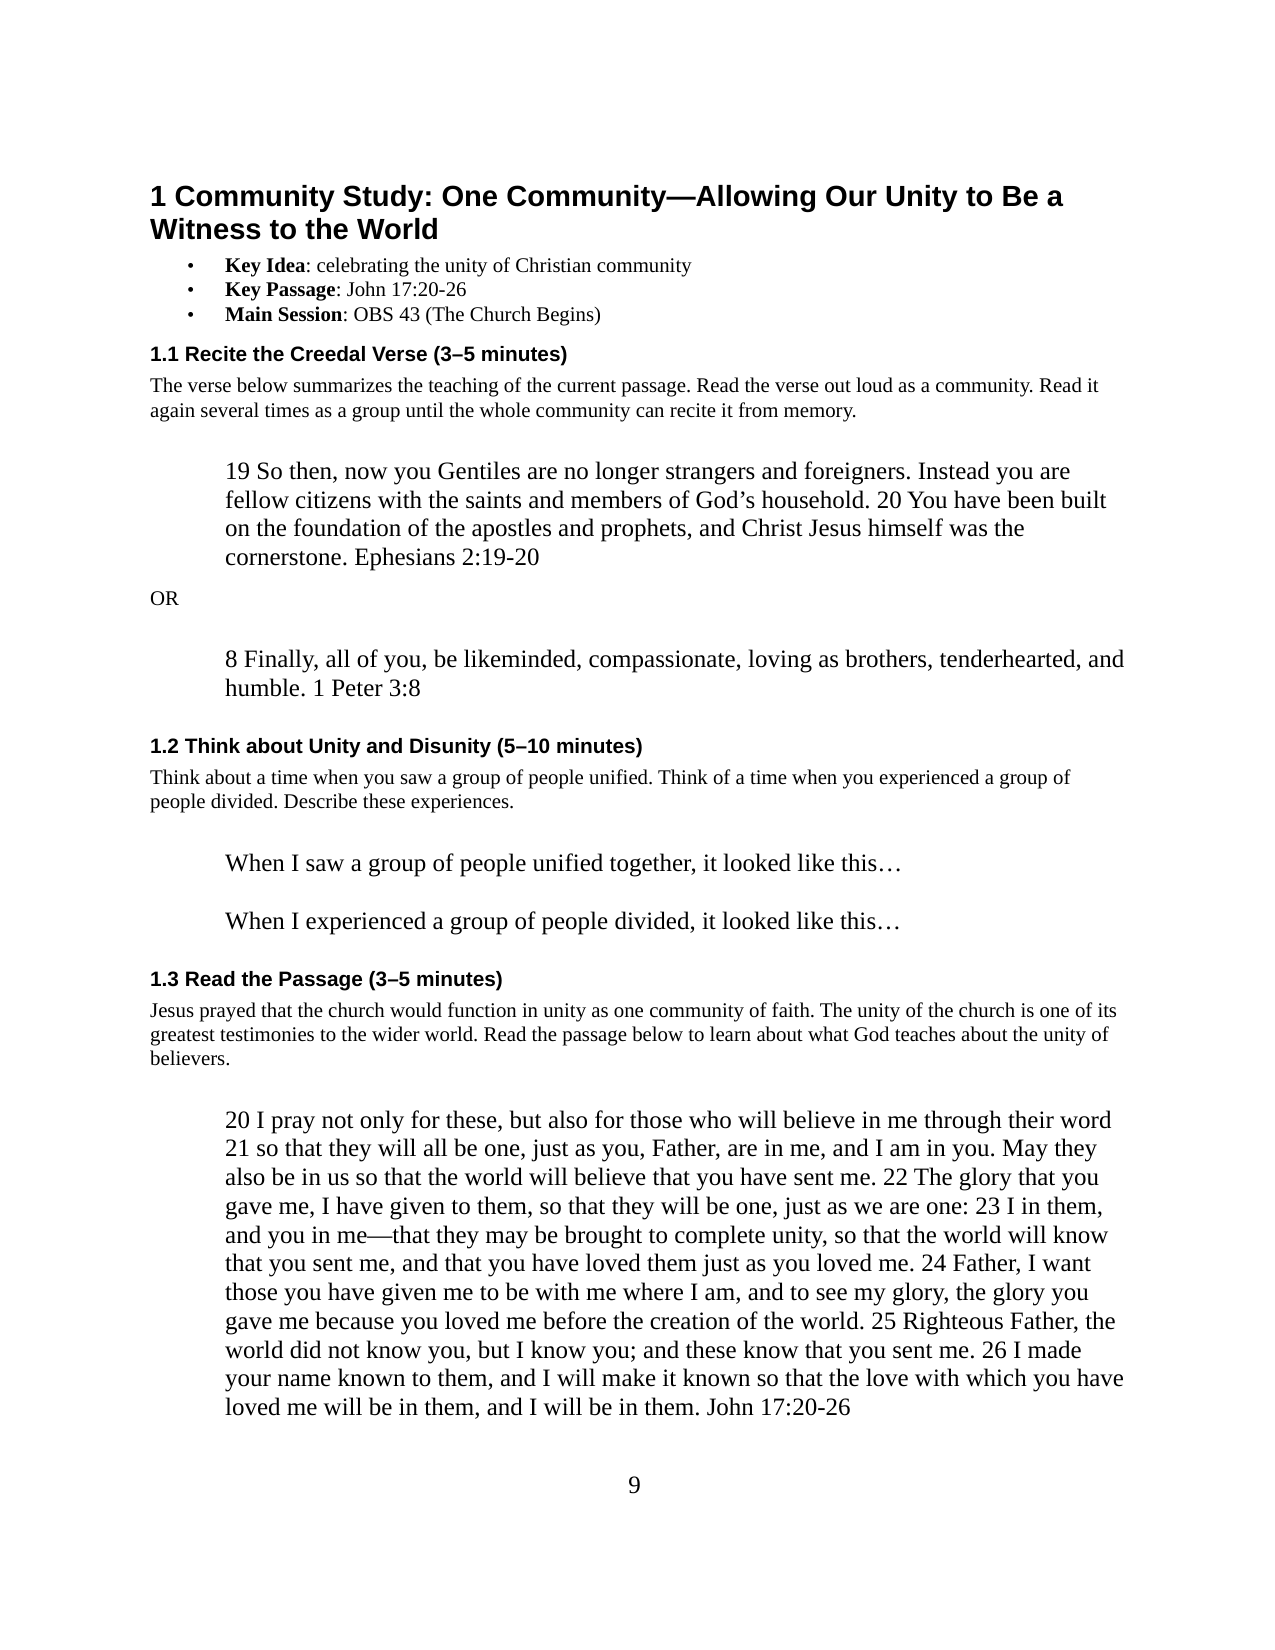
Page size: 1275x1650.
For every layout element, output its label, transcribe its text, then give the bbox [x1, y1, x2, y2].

list Key Idea: celebrating the unity of Christian community [187, 253, 1125, 277]
text Jesus prayed that the church would function in unity as one community of faith. The unity of the church is one of its greatest testimonies to the wider world. Read the passage below to learn about what God teaches about the unity of believers. [150, 998, 1125, 1070]
text 20 I pray not only for these, but also for those who will believe in me through their word 21 so that they will all be one, just as you, Father, are in me, and I am in you. May they also be in us so that the world will believe that you have sent me. 22 The glory that you gave me, I have given to them, so that they will be one, just as we are one: 23 I in them, and you in me—that they may be brought to complete unity, so that the world will know that you sent me, and that you have loved them just as you loved me. 24 Father, I want those you have given me to be with me where I am, and to see my glory, the glory you gave me because you loved me before the creation of the world. 25 Righteous Father, the world did not know you, but I know you; and these know that you sent me. 26 I made your name known to them, and I will make it known so that the love with which you have loved me will be in them, and I will be in them. John 17:20-26 [225, 1105, 1125, 1421]
subtitle 1.1 Recite the Creedal Verse (3–5 minutes) [150, 342, 1125, 366]
text When I saw a group of people unified together, it looked like this… [225, 848, 1125, 876]
text 8 Finally, all of you, be likeminded, compassionate, loving as brothers, tenderhearted, and humble. 1 Peter 3:8 [225, 644, 1125, 702]
text OR [150, 586, 1125, 610]
subtitle 1 Community Study: One Community—Allowing Our Unity to Be a Witness to the World [150, 179, 1125, 246]
list Main Session: OBS 43 (The Church Begins) [187, 301, 1125, 326]
subtitle 1.3 Read the Passage (3–5 minutes) [150, 967, 1125, 991]
text The verse below summarizes the teaching of the current passage. Read the verse out loud as a community. Read it again several times as a group until the whole community can recite it from memory. [150, 373, 1125, 422]
text When I experienced a group of people divided, it looked like this… [225, 906, 1125, 935]
text 19 So then, now you Gentiles are no longer strangers and foreigners. Instead you are fellow citizens with the saints and members of God’s household. 20 You have been built on the foundation of the apostles and prophets, and Christ Jesus himself was the cornerstone. Ephesians 2:19-20 [225, 456, 1125, 571]
text Think about a time when you saw a group of people unified. Think of a time when you experienced a group of people divided. Describe these experiences. [150, 765, 1125, 813]
list Key Passage: John 17:20-26 [187, 277, 1125, 301]
subtitle 1.2 Think about Unity and Disunity (5–10 minutes) [150, 733, 1125, 757]
